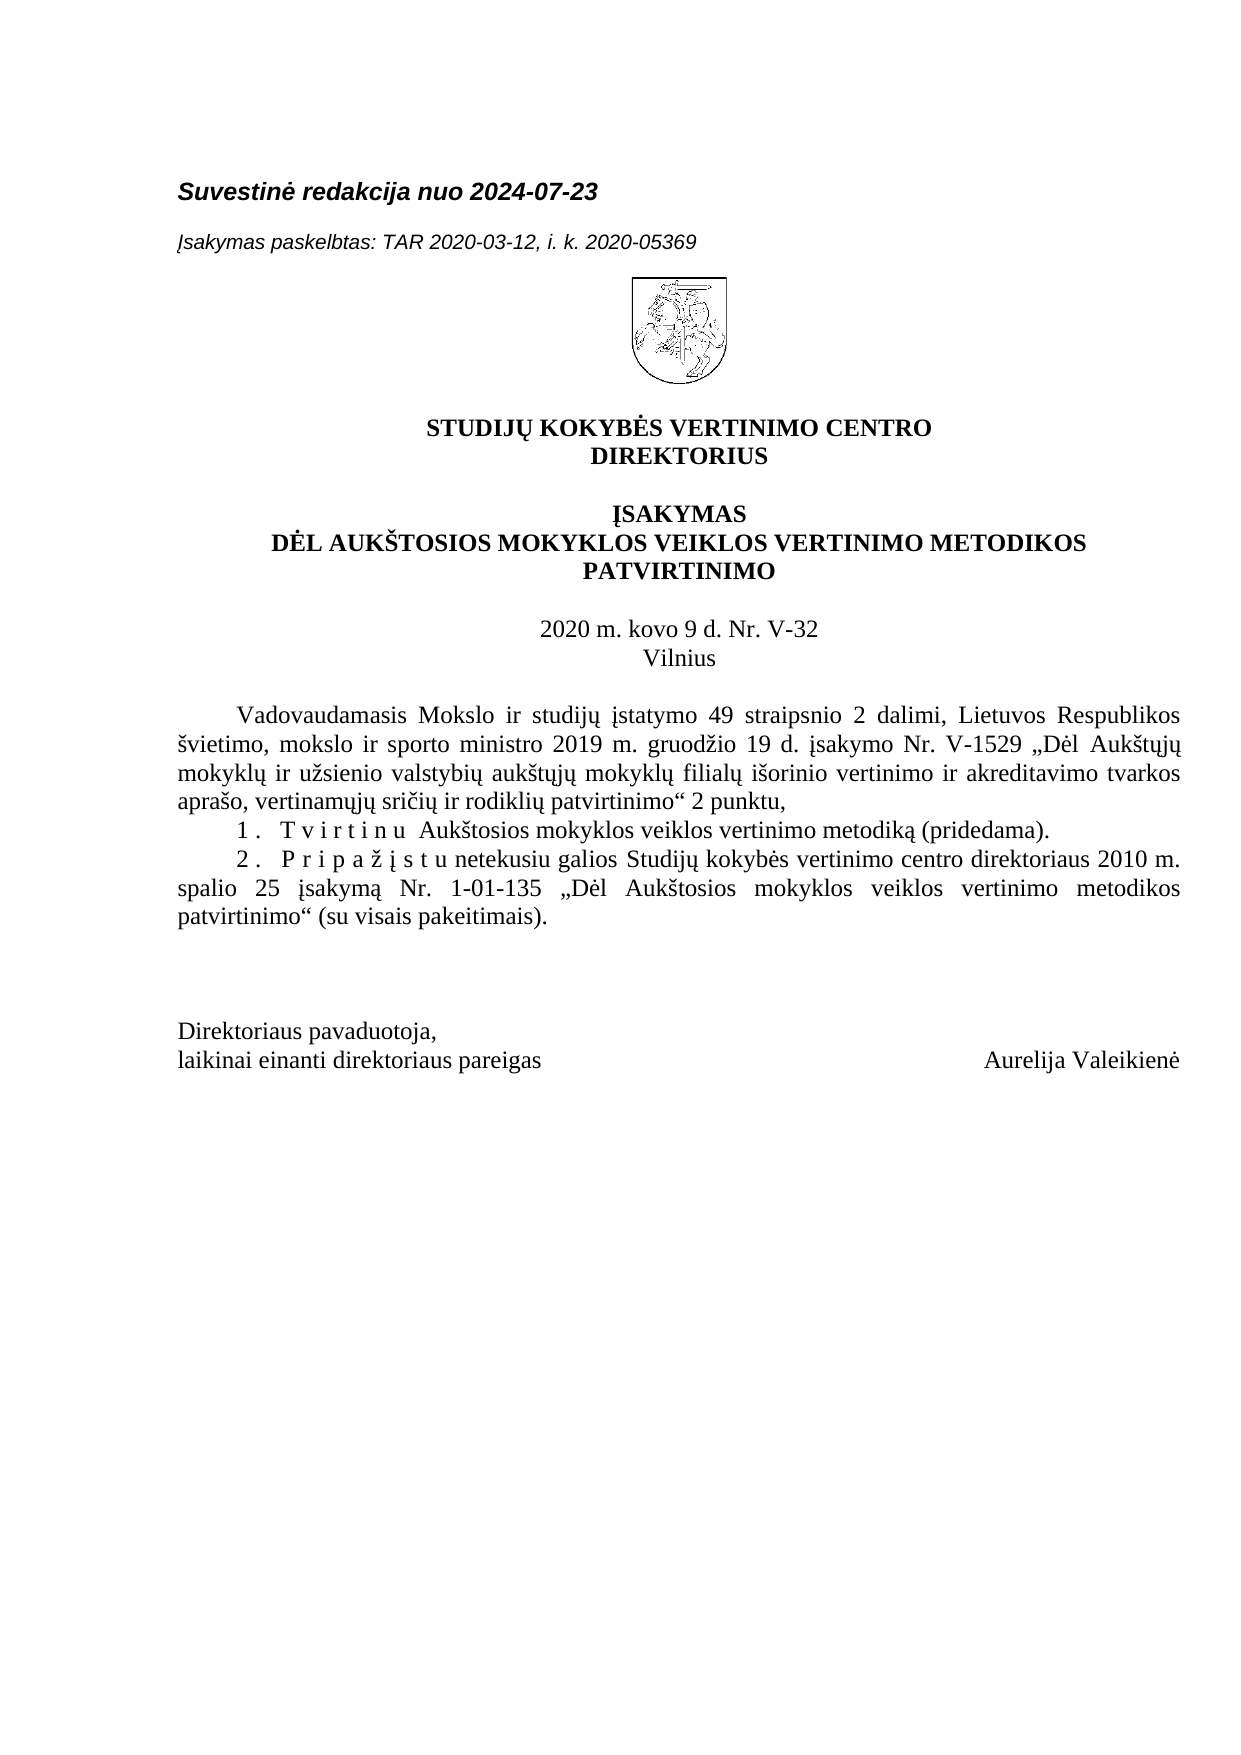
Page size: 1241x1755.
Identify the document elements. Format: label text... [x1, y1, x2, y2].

text DIREKTORIUS [177, 441, 1181, 470]
text 1. Tvirtinu Aukštosios mokyklos veiklos vertinimo metodiką (pridedama). [177, 815, 1181, 844]
text 2. P r i p a ž į s t u netekusiu galios Studijų kokybės vertinimo centro direktoriaus 2010 m. spalio 25 įsakymą Nr. 1-01-135 „Dėl Aukštosios mokyklos veiklos vertinimo metodikos patvirtinimo“ (su visais pakeitimais). [177, 844, 1181, 930]
text Vilnius [177, 643, 1181, 671]
text DĖL AUKŠTOSIOS MOKYKLOS VEIKLOS VERTINIMO METODIKOS PATVIRTINIMO [177, 528, 1181, 585]
text ĮSAKYMAS [177, 499, 1181, 528]
text Vadovaudamasis Mokslo ir studijų įstatymo 49 straipsnio 2 dalimi, Lietuvos Respublikos švietimo, mokslo ir sporto ministro 2019 m. gruodžio 19 d. įsakymo Nr. V-1529 „Dėl aukštųjų mokyklų ir užsienio valstybių aukštųjų mokyklų filialų išorinio vertinimo ir akreditavimo tvarkos aprašo, vertinamųjų sričių ir rodiklių patvirtinimo“ 2 punktu, [177, 700, 1181, 815]
text Direktoriaus pavaduotoja, [177, 1016, 1181, 1045]
text Įsakymas paskelbtas: TAR 2020-03-12, i. k. 2020-05369 [177, 230, 1181, 254]
text laikinai einanti direktoriaus pareigas Aurelija Valeikienė [177, 1045, 1181, 1074]
text STUDIJŲ KOKYBĖS VERTINIMO CENTRO [177, 413, 1181, 441]
text 2020 m. kovo 9 d. Nr. V-32 [177, 614, 1181, 643]
text Suvestinė redakcija nuo 2024-07-23 [177, 177, 1181, 206]
